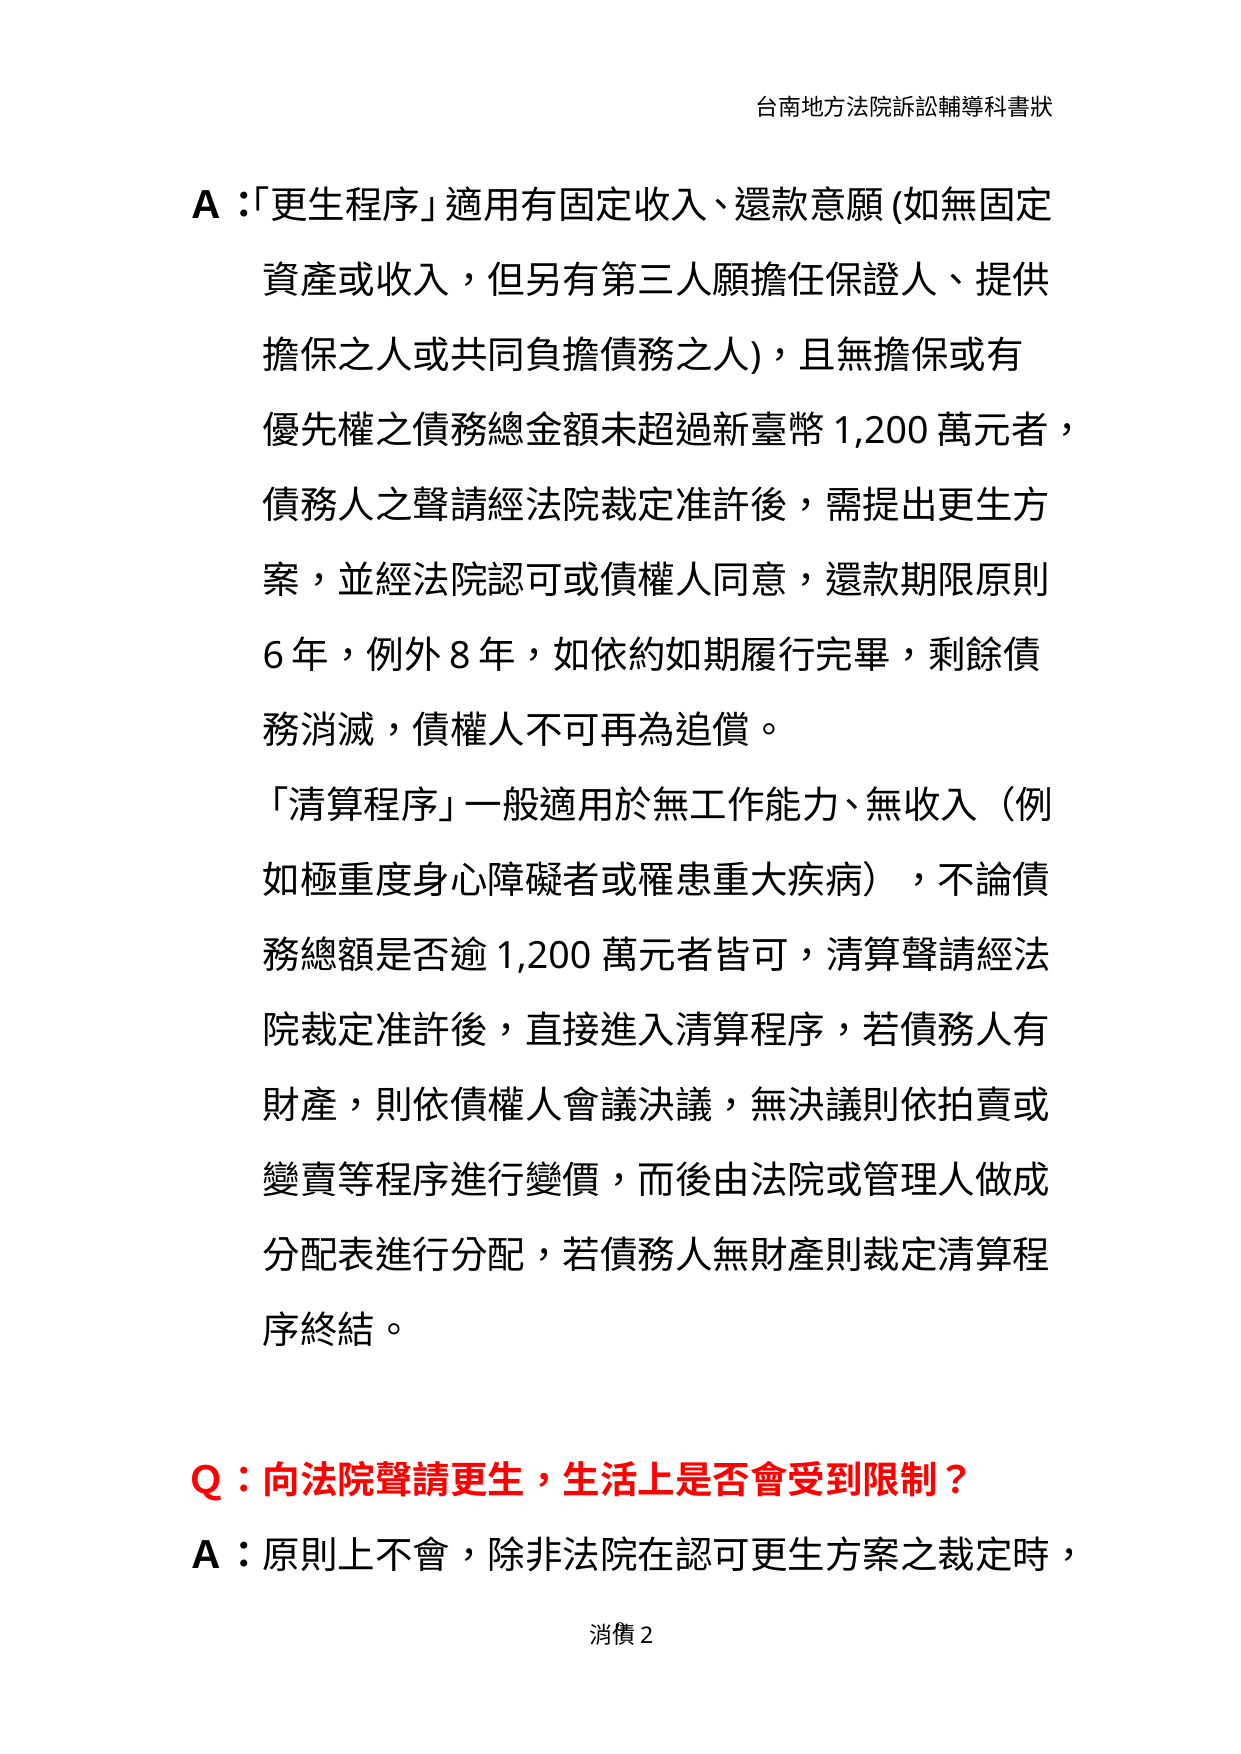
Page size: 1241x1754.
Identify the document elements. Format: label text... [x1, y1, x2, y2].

text Ａ：「更生程序」適用有固定收入、還款意願 (如無固定資產或收入，但另有第三人願擔任保證人、提供擔保之人或共同負擔債務之人)，且無擔保或有優先權之債務總金額未超過新臺幣1,200萬元者，債務人之聲請經法院裁定准許後，需提出更生方案，並經法院認可或債權人同意，還款期限原則6年，例外8年，如依約如期履行完畢，剩餘債務消滅，債權人不可再為追償。 [187, 164, 1053, 764]
text Ｑ：向法院聲請更生，生活上是否會受到限制？ [187, 1439, 1053, 1514]
text Ａ：原則上不會，除非法院在認可更生方案之裁定時，為了更生方案履行之必要，才會在全部履行完畢前，限制債務人之生活程度。 [187, 1514, 1053, 1589]
text 「清算程序」一般適用於無工作能力、無收入（例如極重度身心障礙者或罹患重大疾病），不論債務總額是否逾1,200 萬元者皆可，清算聲請經法院裁定准許後，直接進入清算程序，若債務人有財產，則依債權人會議決議，無決議則依拍賣或變賣等程序進行變價，而後由法院或管理人做成分配表進行分配，若債務人無財產則裁定清算程序終結。 [262, 764, 1053, 1364]
